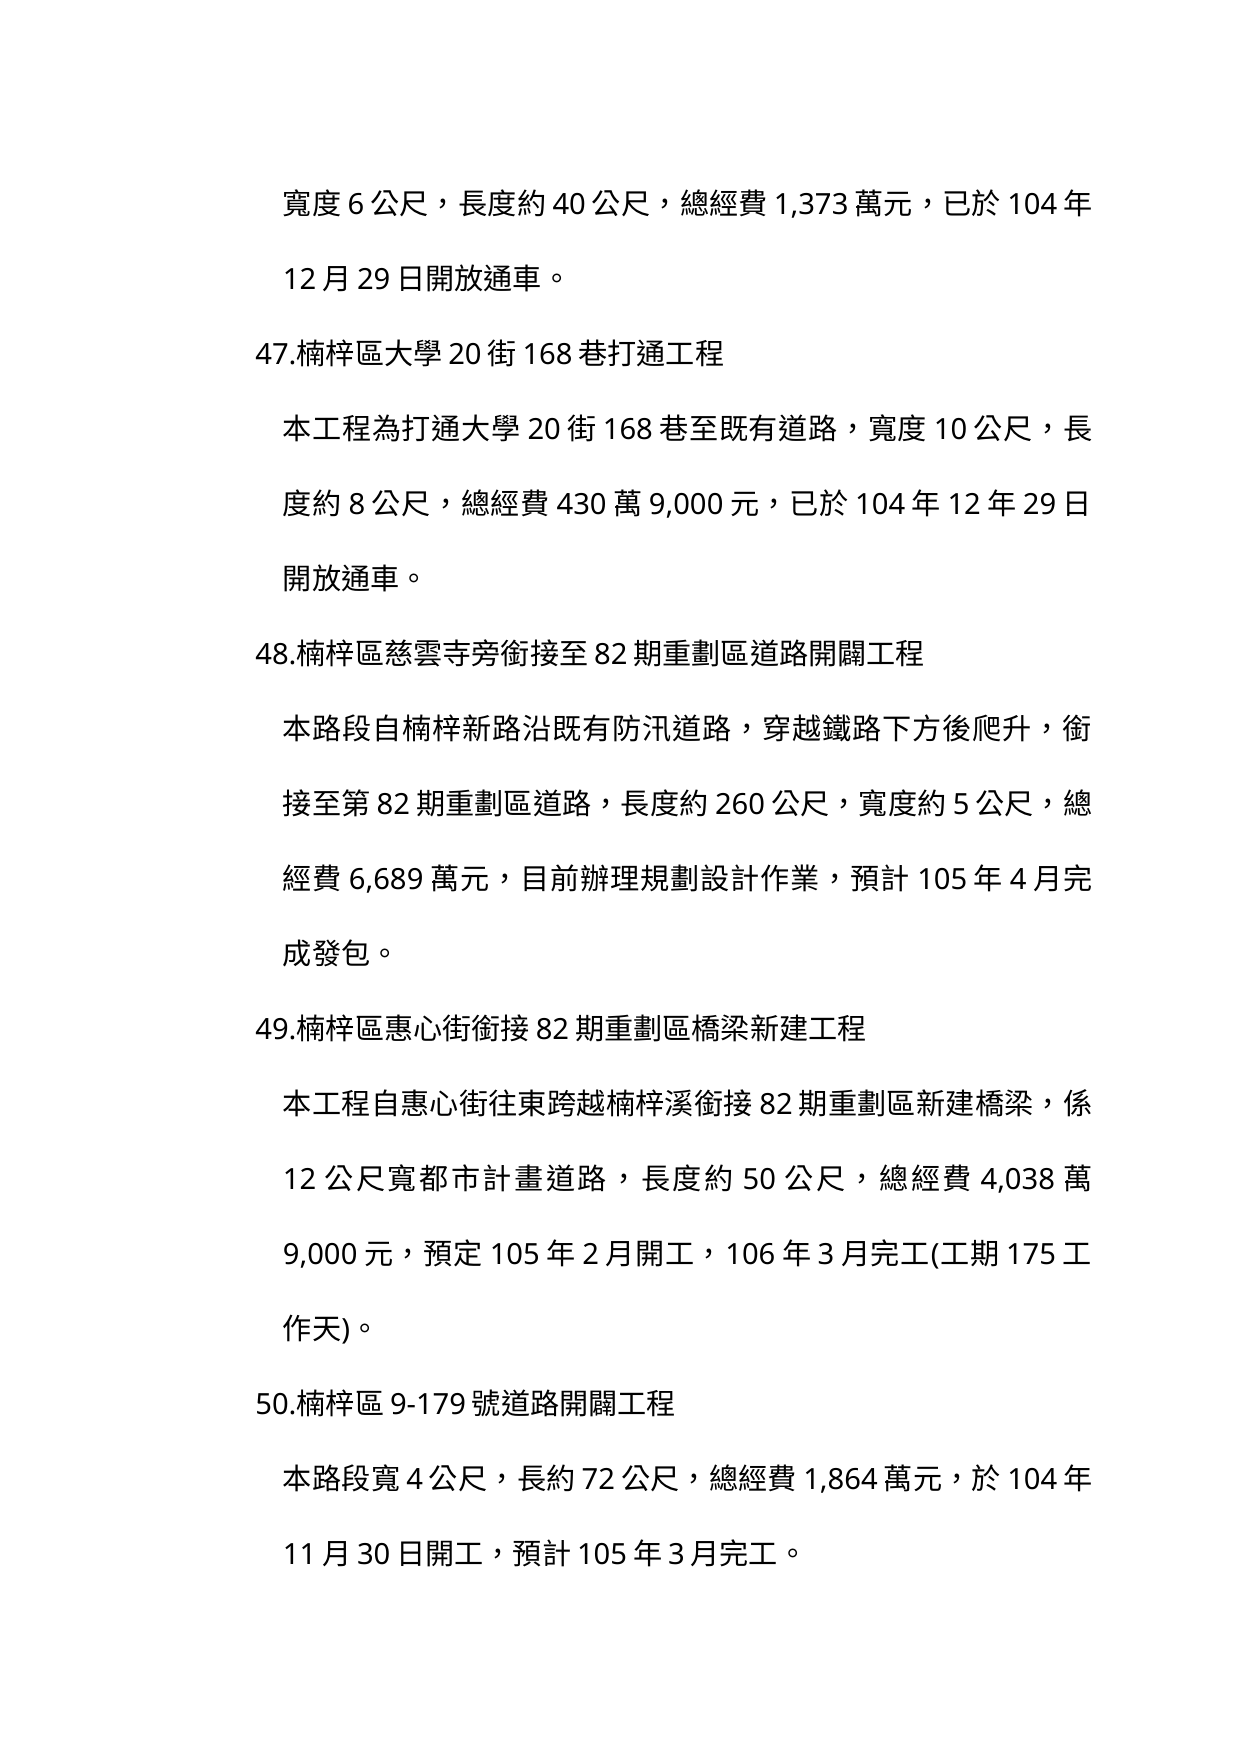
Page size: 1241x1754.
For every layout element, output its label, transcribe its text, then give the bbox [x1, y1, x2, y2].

text 50.楠梓區9-179號道路開闢工程 [255, 1364, 1092, 1439]
text 寬度6公尺，長度約40公尺，總經費1,373萬元，已於104年12月29日開放通車。 [283, 164, 1092, 314]
text 本工程為打通大學20街168巷至既有道路，寬度10公尺，長度約8公尺，總經費430萬9,000元，已於104年12年29日開放通車。 [283, 389, 1092, 614]
text 本工程自惠心街往東跨越楠梓溪銜接82期重劃區新建橋梁，係12公尺寬都市計畫道路，長度約50公尺，總經費4,038萬9,000元，預定105年2月開工，106年3月完工(工期175工作天)。 [283, 1064, 1092, 1364]
text 48.楠梓區慈雲寺旁銜接至82期重劃區道路開闢工程 [255, 614, 1092, 689]
text 47.楠梓區大學20街168巷打通工程 [255, 314, 1092, 389]
text 本路段自楠梓新路沿既有防汛道路，穿越鐵路下方後爬升，銜接至第82期重劃區道路，長度約260公尺，寬度約5公尺，總經費6,689萬元，目前辦理規劃設計作業，預計105年4月完成發包。 [283, 689, 1092, 989]
text 本路段寬4公尺，長約72公尺，總經費1,864萬元，於104年11月30日開工，預計105年3月完工。 [283, 1439, 1092, 1589]
text 49.楠梓區惠心街銜接82期重劃區橋梁新建工程 [255, 989, 1092, 1064]
